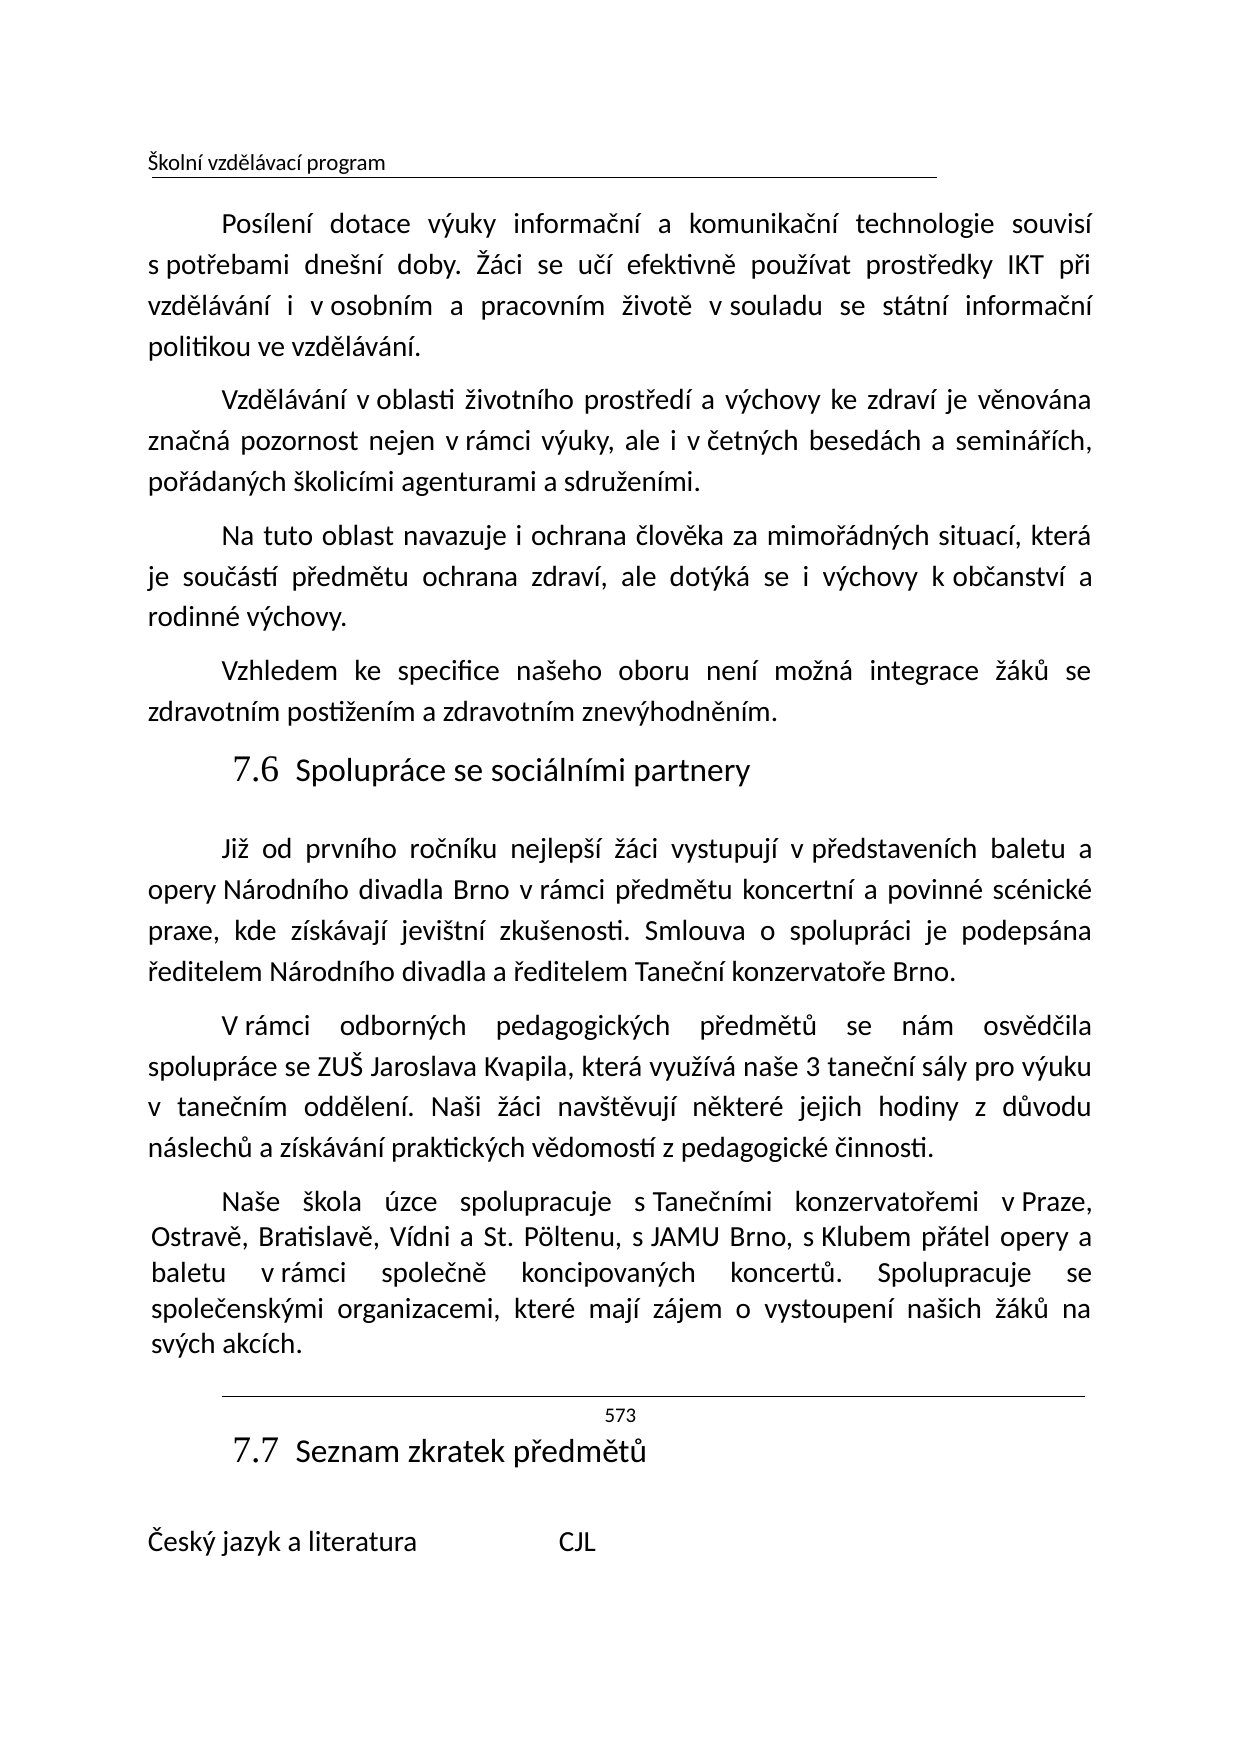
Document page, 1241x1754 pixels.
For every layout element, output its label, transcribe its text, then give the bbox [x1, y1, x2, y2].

text Posílení dotace výuky informační a komunikační technologie souvisí s potřebami dnešní doby. Žáci se učí efektivně používat prostředky IKT při vzdělávání i v osobním a pracovním životě v souladu se státní informační politikou ve vzdělávání. [148, 205, 1093, 363]
text Již od prvního ročníku nejlepší žáci vystupují v představeních baletu a opery Národního divadla Brno v rámci předmětu koncertní a povinné scénické praxe, kde získávají jevištní zkušenosti. Smlouva o spolupráci je podepsána ředitelem Národního divadla a ředitelem Taneční konzervatoře Brno. [148, 830, 1093, 989]
text V rámci odborných pedagogických předmětů se nám osvědčila spolupráce se ZUŠ Jaroslava Kvapila, která využívá naše 3 taneční sály pro výuku v tanečním oddělení. Naši žáci navštěvují některé jejich hodiny z důvodu náslechů a získávání praktických vědomostí z pedagogické činnosti. [148, 1007, 1093, 1165]
list Naše škola úzce spolupracuje s Tanečními konzervatořemi v Praze, Ostravě, Bratislavě, Vídni a St. Pöltenu, s JAMU Brno, s Klubem přátel opery a baletu v rámci společně koncipovaných koncertů. Spolupracuje se společenskými organizacemi, které mají zájem o vystoupení našich žáků na svých akcích. [149, 1183, 1093, 1361]
text Vzdělávání v oblasti životního prostředí a výchovy ke zdraví je věnována značná pozornost nejen v rámci výuky, ale i v četných besedách a seminářích, pořádaných školicími agenturami a sdruženími. [148, 381, 1093, 499]
list Seznam zkratek předmětů [223, 1427, 1093, 1471]
text Český jazyk a literatura CJL [148, 1523, 1093, 1559]
text Na tuto oblast navazuje i ochrana člověka za mimořádných situací, která je součástí předmětu ochrana zdraví, ale dotýká se i výchovy k občanství a rodinné výchovy. [148, 517, 1093, 634]
text 573 [148, 1402, 1093, 1427]
text Vzhledem ke specifice našeho oboru není možná integrace žáků se zdravotním postižením a zdravotním znevýhodněním. [148, 652, 1093, 728]
list Spolupráce se sociálními partnery [223, 746, 1093, 790]
